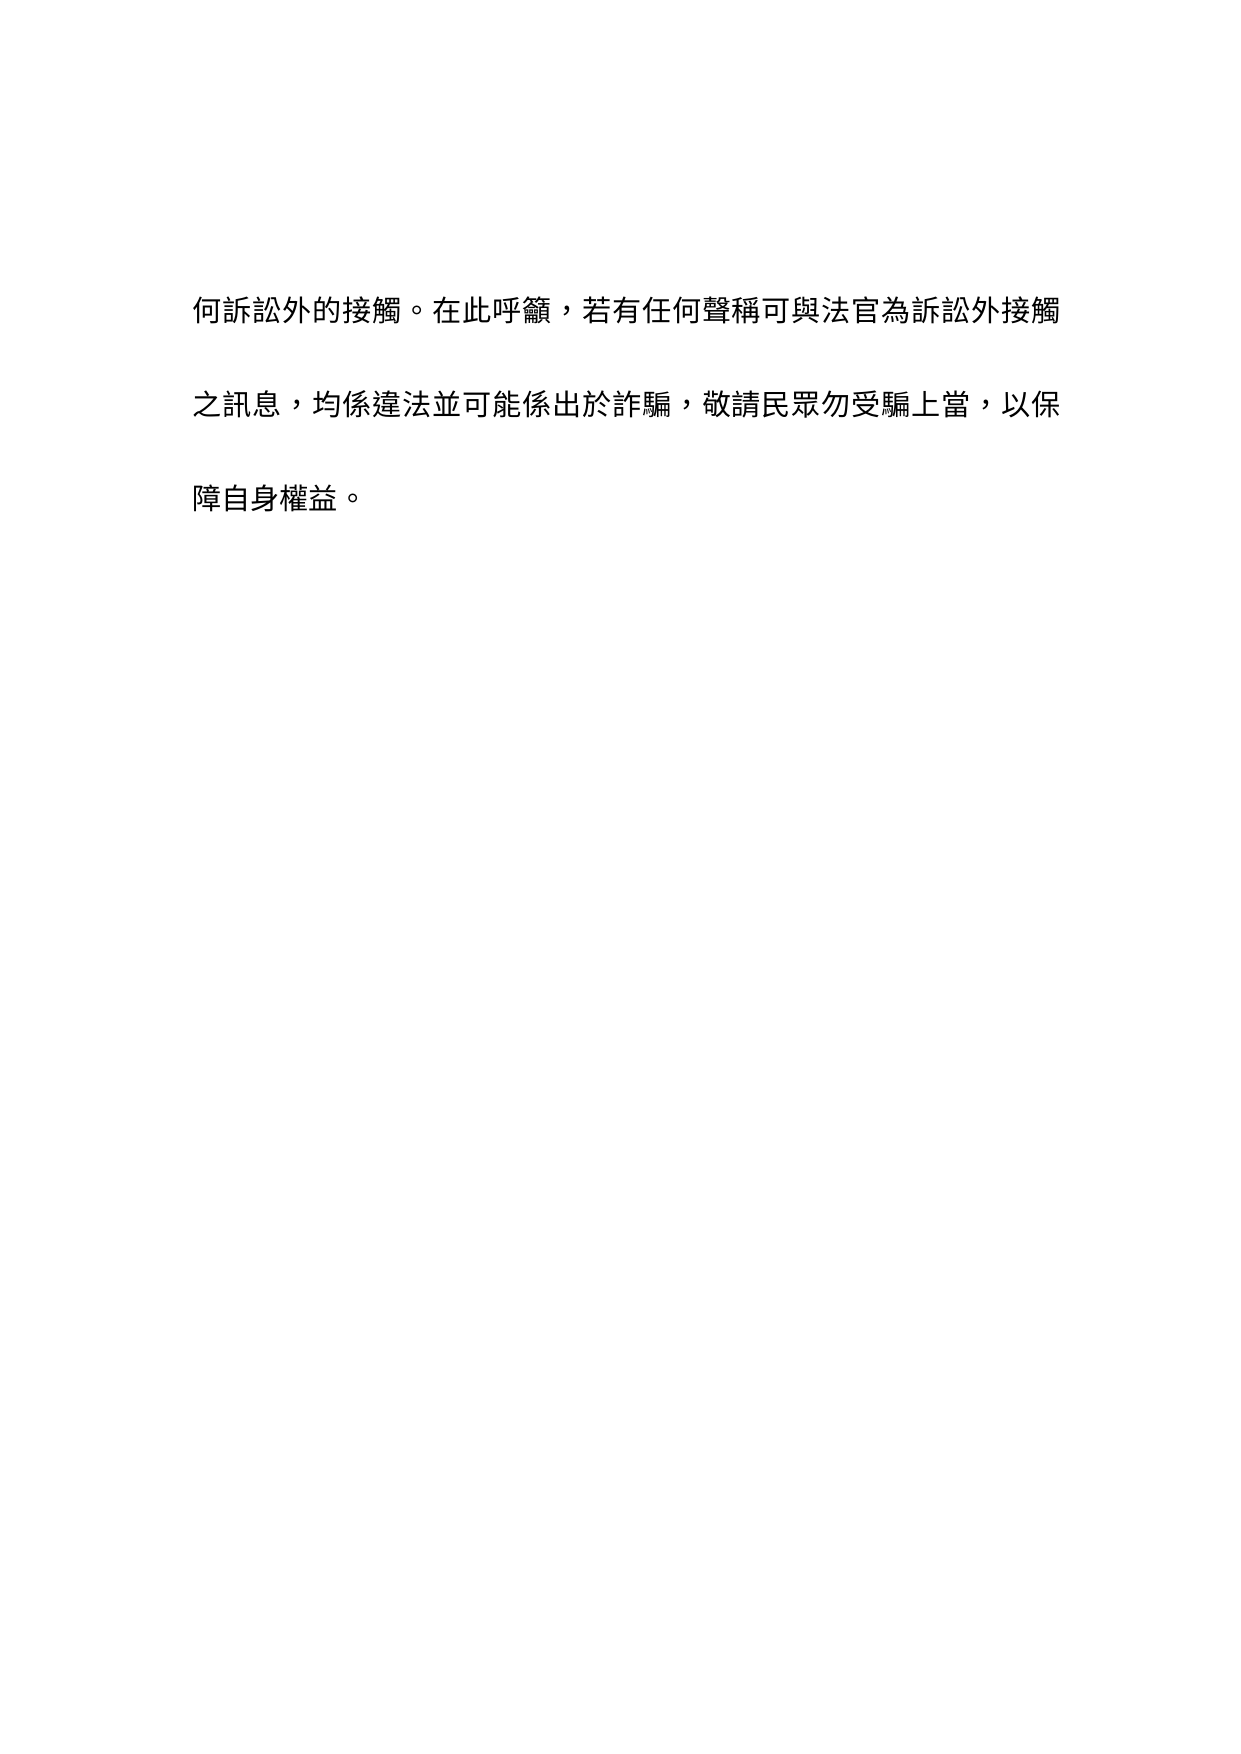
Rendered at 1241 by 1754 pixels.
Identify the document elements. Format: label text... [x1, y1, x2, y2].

text 何訴訟外的接觸。在此呼籲，若有任何聲稱可與法官為訴訟外接觸之訊息，均係違法並可能係出於詐騙，敬請民眾勿受騙上當，以保障自身權益。 [192, 267, 1063, 517]
